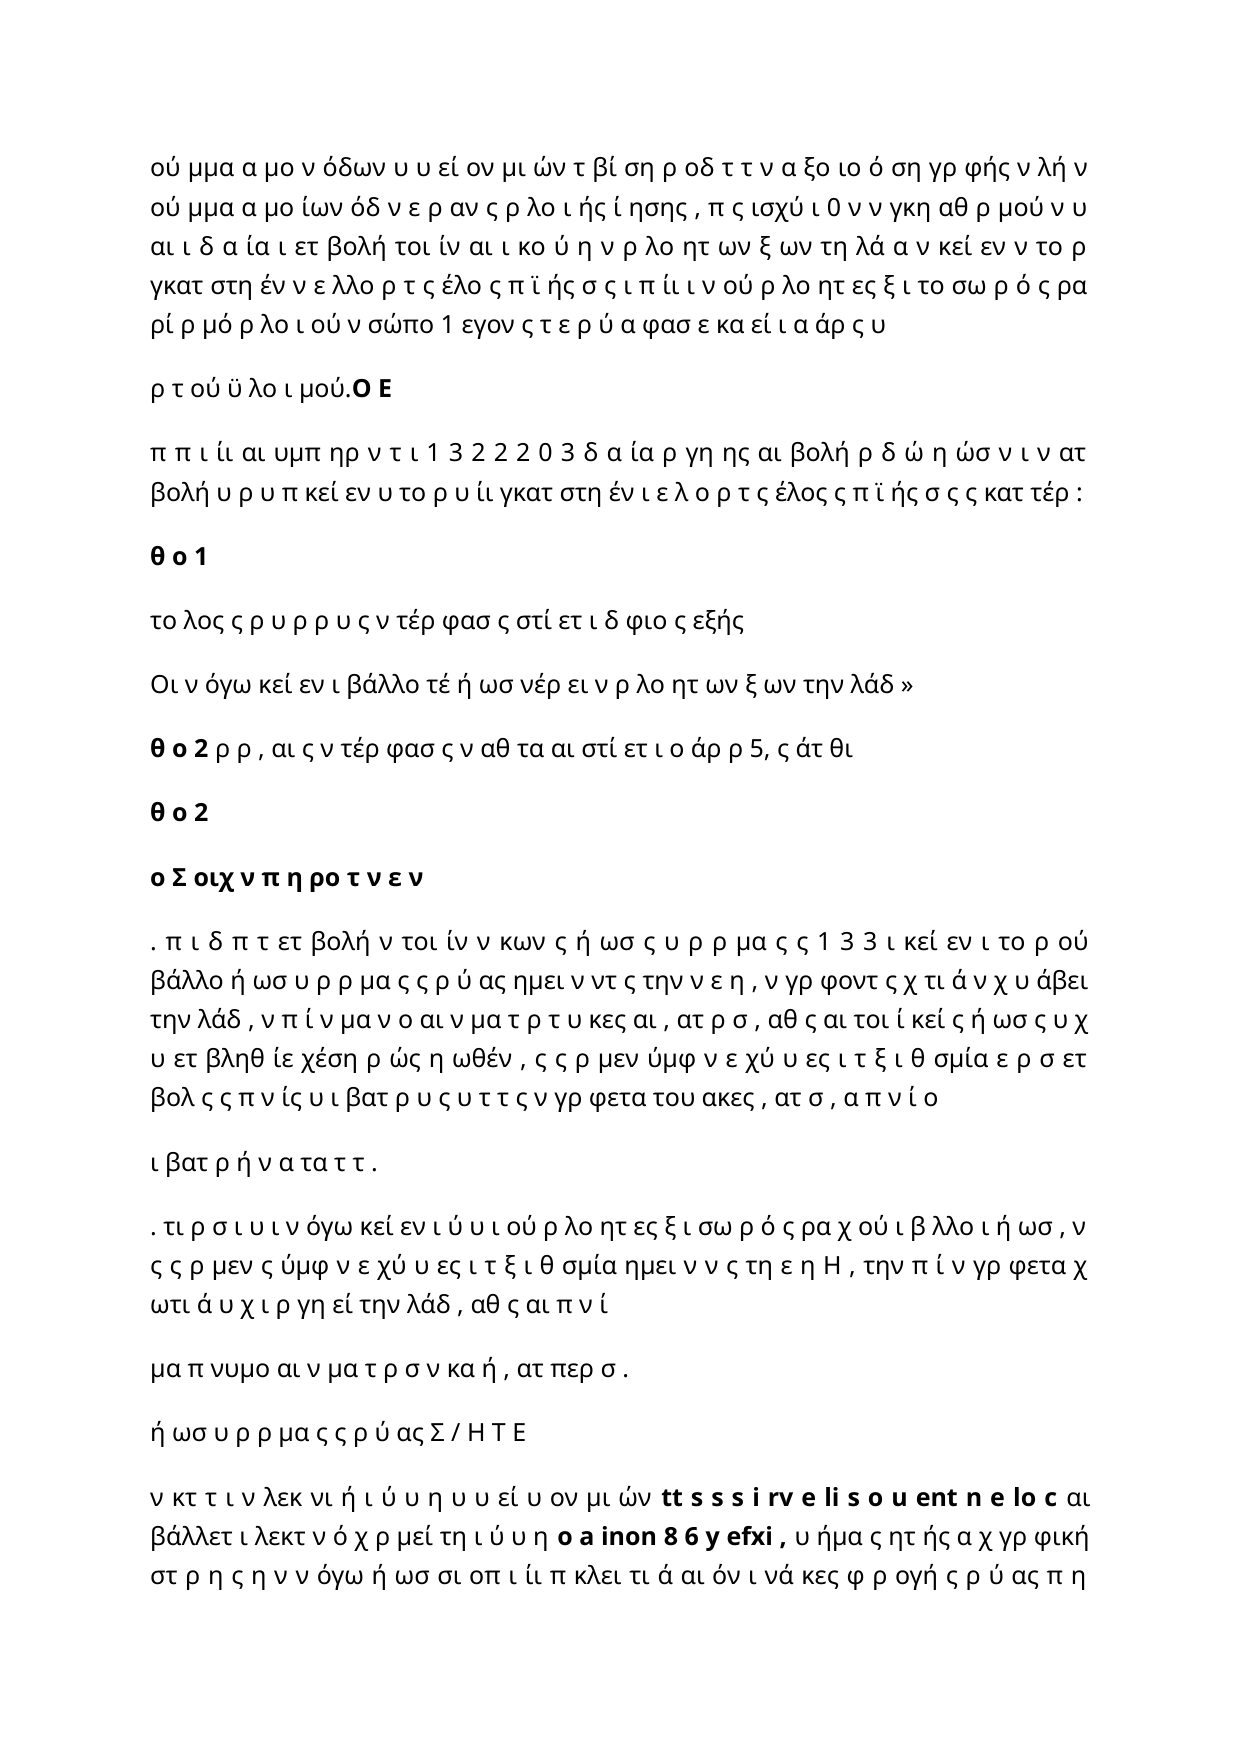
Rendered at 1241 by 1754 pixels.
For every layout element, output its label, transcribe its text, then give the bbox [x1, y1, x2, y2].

text ού μμα α μο ν όδων υ υ εί ον μι ών τ βί ση ρ οδ τ τ ν α ξο ιο ό ση γρ φής ν λή ν ού μμα α μο ίων όδ ν ε ρ αν ς ρ λο ι ής ί ησης , π ς ισχύ ι 0 ν ν γκη αθ ρ μού ν υ αι ι δ α ία ι ετ βολή τοι ίν αι ι κο ύ η ν ρ λο ητ ων ξ ων τη λά α ν κεί εν ν το ρ γκατ στη έν ν ε λλο ρ τ ς έλο ς π ϊ ής σ ς ι π ίι ι ν ού ρ λο ητ ες ξ ι το σω ρ ό ς ρα ρί ρ μό ρ λο ι ού ν σώπο 1 εγον ς τ ε ρ ύ α φασ ε κα εί ι α άρ ς υ [150, 150, 1090, 341]
text ι βατ ρ ή ν α τα τ τ . [150, 1144, 1090, 1178]
text θ ο 2 ρ ρ , αι ς ν τέρ φασ ς ν αθ τα αι στί ετ ι ο άρ ρ 5, ς άτ θι [150, 731, 1090, 765]
text Οι ν όγω κεί εν ι βάλλο τέ ή ωσ νέρ ει ν ρ λο ητ ων ξ ων την λάδ » [150, 667, 1090, 701]
text . τι ρ σ ι υ ι ν όγω κεί εν ι ύ υ ι ού ρ λο ητ ες ξ ι σω ρ ό ς ρα χ ού ι β λλο ι ή ωσ , ν ς ς ρ μεν ς ύμφ ν ε χύ υ ες ι τ ξ ι θ σμία ημει ν ν ς τη ε η Η , την π ί ν γρ φετα χ ωτι ά υ χ ι ρ γη εί την λάδ , αθ ς αι π ν ί [150, 1208, 1090, 1321]
text ρ τ ού ϋ λο ι μού.Ο Ε [150, 371, 1090, 405]
text ν κτ τ ι ν λεκ νι ή ι ύ υ η υ υ εί υ ον μι ών tt s s s i rv e li s o u ent n e lo c αι βάλλετ ι λεκτ ν ό χ ρ μεί τη ι ύ υ η o a inon 8 6 y efxi , υ ήμα ς ητ ής α χ γρ φική στ ρ η ς η ν ν όγω ή ωσ σι οπ ι ίι π κλει τι ά αι όν ι νά κες φ ρ ογή ς ρ ύ ας π η [150, 1479, 1090, 1592]
text . π ι δ π τ ετ βολή ν τοι ίν ν κων ς ή ωσ ς υ ρ ρ μα ς ς 1 3 3 ι κεί εν ι το ρ ού βάλλο ή ωσ υ ρ ρ μα ς ς ρ ύ ας ημει ν ντ ς την ν ε η , ν γρ φοντ ς χ τι ά ν χ υ άβει την λάδ , ν π ί ν μα ν ο αι ν μα τ ρ τ υ κες αι , ατ ρ σ , αθ ς αι τοι ί κεί ς ή ωσ ς υ χ υ ετ βληθ ίε χέση ρ ώς η ωθέν , ς ς ρ μεν ύμφ ν ε χύ υ ες ι τ ξ ι θ σμία ε ρ σ ετ βολ ς ς π ν ίς υ ι βατ ρ υ ς υ τ τ ς ν γρ φετα του ακες , ατ σ , α π ν ί ο [150, 923, 1090, 1114]
text μα π νυμο αι ν μα τ ρ σ ν κα ή , ατ περ σ . [150, 1351, 1090, 1385]
text το λος ς ρ υ ρ ρ υ ς ν τέρ φασ ς στί ετ ι δ φιο ς εξής [150, 602, 1090, 637]
text θ ο 1 [150, 538, 1090, 572]
text θ ο 2 [150, 795, 1090, 829]
text ο Σ οιχ ν π η ρο τ ν ε ν [150, 859, 1090, 893]
text ή ωσ υ ρ ρ μα ς ς ρ ύ ας Σ / Η Τ Ε [150, 1415, 1090, 1449]
text π π ι ίι αι υμπ ηρ ν τ ι 1 3 2 2 2 0 3 δ α ία ρ γη ης αι βολή ρ δ ώ η ώσ ν ι ν ατ βολή υ ρ υ π κεί εν υ το ρ υ ίι γκατ στη έν ι ε λ ο ρ τ ς έλος ς π ϊ ής σ ς ς κατ τέρ : [150, 435, 1090, 508]
